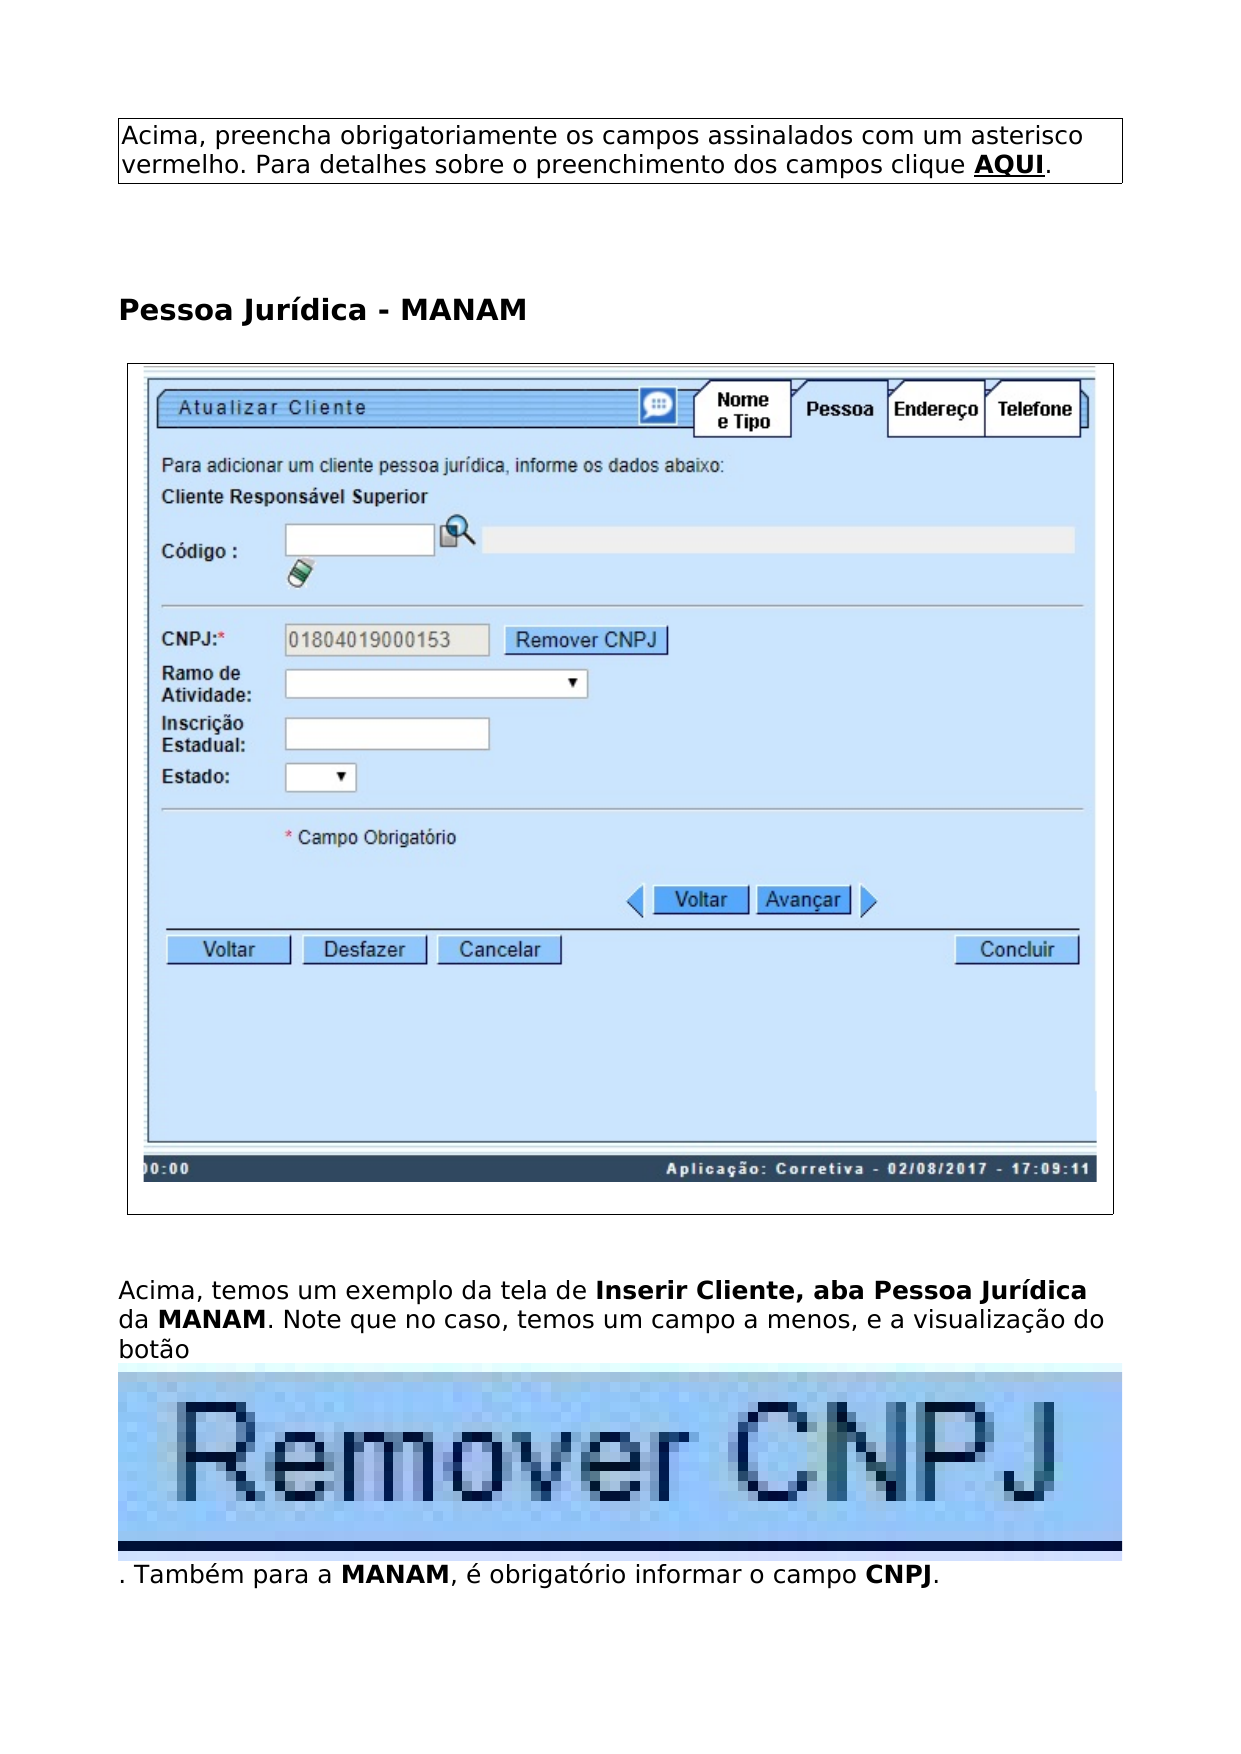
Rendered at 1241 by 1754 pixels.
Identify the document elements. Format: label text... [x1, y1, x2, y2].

table_header [128, 364, 1113, 1214]
text Acima, temos um exemplo da tela de Inserir Cliente, aba Pessoa Jurídica da MANAM. Note que no caso, temos um campo a menos, e a visualização do botão [118, 1276, 1122, 1363]
table_header Acima, preencha obrigatoriamente os campos assinalados com um asterisco vermelho. Para detalhes sobre o preenchimento dos campos clique AQUI. [119, 119, 1122, 182]
subtitle Pessoa Jurídica - MANAM [118, 293, 1122, 327]
picture [143, 366, 1097, 1182]
picture [118, 1363, 1123, 1561]
text . Também para a MANAM, é obrigatório informar o campo CNPJ. [118, 1561, 1122, 1590]
